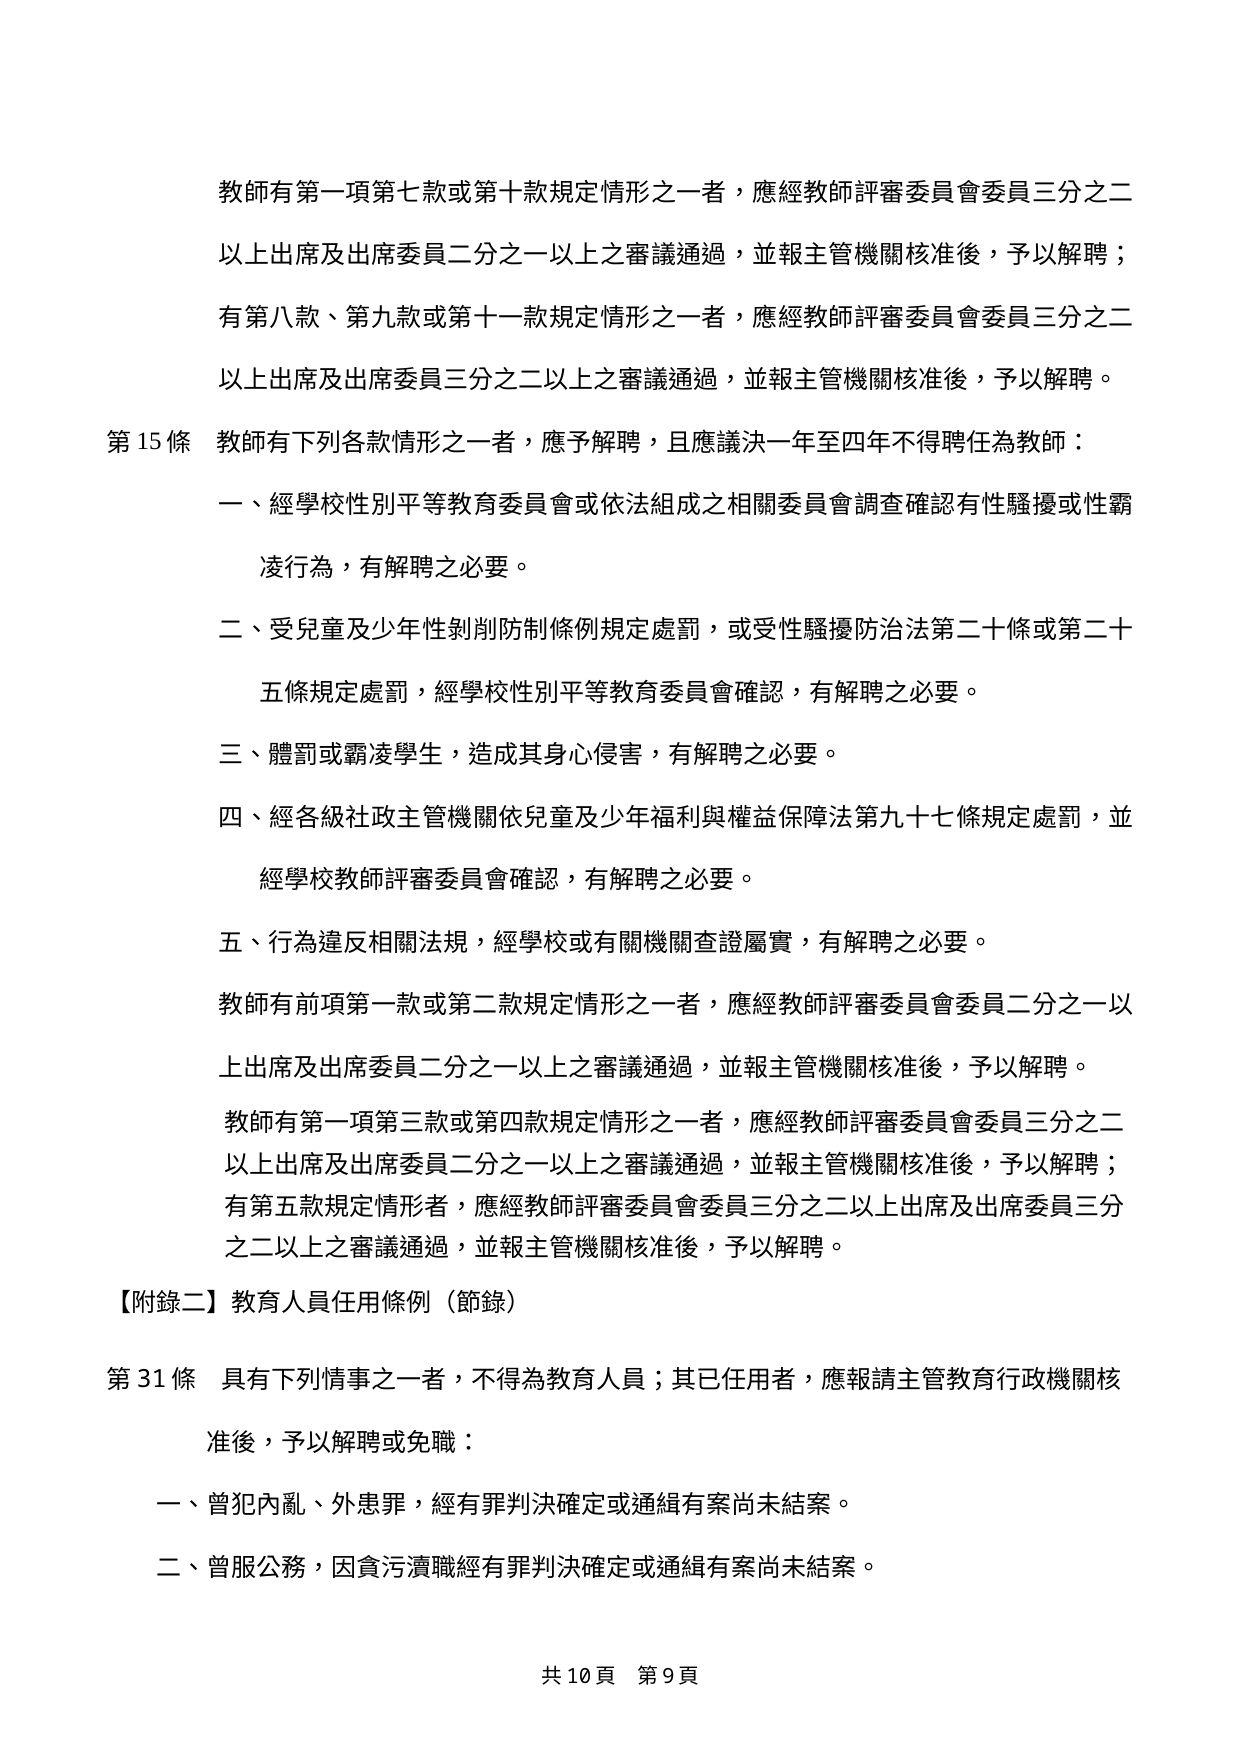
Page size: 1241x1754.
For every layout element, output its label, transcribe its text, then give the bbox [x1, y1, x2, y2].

text 第31條 具有下列情事之一者，不得為教育人員；其已任用者，應報請主管教育行政機關核准後，予以解聘或免職： [106, 1336, 1134, 1461]
text 五、行為違反相關法規，經學校或有關機關查證屬實，有解聘之必要。 [219, 898, 1134, 961]
text 二、受兒童及少年性剝削防制條例規定處罰，或受性騷擾防治法第二十條或第二十五條規定處罰，經學校性別平等教育委員會確認，有解聘之必要。 [219, 586, 1134, 711]
text 第15條 教師有下列各款情形之一者，應予解聘，且應議決一年至四年不得聘任為教師： [106, 398, 1134, 461]
text 教師有前項第一款或第二款規定情形之一者，應經教師評審委員會委員二分之一以上出席及出席委員二分之一以上之審議通過，並報主管機關核准後，予以解聘。 [219, 961, 1134, 1086]
text 教師有第一項第七款或第十款規定情形之一者，應經教師評審委員會委員三分之二以上出席及出席委員二分之一以上之審議通過，並報主管機關核准後，予以解聘；有第八款、第九款或第十一款規定情形之一者，應經教師評審委員會委員三分之二以上出席及出席委員三分之二以上之審議通過，並報主管機關核准後，予以解聘。 [219, 148, 1134, 398]
text 一、曾犯內亂、外患罪，經有罪判決確定或通緝有案尚未結案。 [156, 1461, 1084, 1523]
text 教師有第一項第三款或第四款規定情形之一者，應經教師評審委員會委員三分之二以上出席及出席委員二分之一以上之審議通過，並報主管機關核准後，予以解聘；有第五款規定情形者，應經教師評審委員會委員三分之二以上出席及出席委員三分之二以上之審議通過，並報主管機關核准後，予以解聘。 [224, 1098, 1134, 1265]
text 【附錄二】教育人員任用條例（節錄） [106, 1278, 1134, 1319]
text 三、體罰或霸凌學生，造成其身心侵害，有解聘之必要。 [219, 711, 1134, 773]
text 二、曾服公務，因貪污瀆職經有罪判決確定或通緝有案尚未結案。 [156, 1523, 1084, 1586]
text 一、經學校性別平等教育委員會或依法組成之相關委員會調查確認有性騷擾或性霸凌行為，有解聘之必要。 [219, 461, 1134, 586]
text 四、經各級社政主管機關依兒童及少年福利與權益保障法第九十七條規定處罰，並經學校教師評審委員會確認，有解聘之必要。 [219, 773, 1134, 898]
